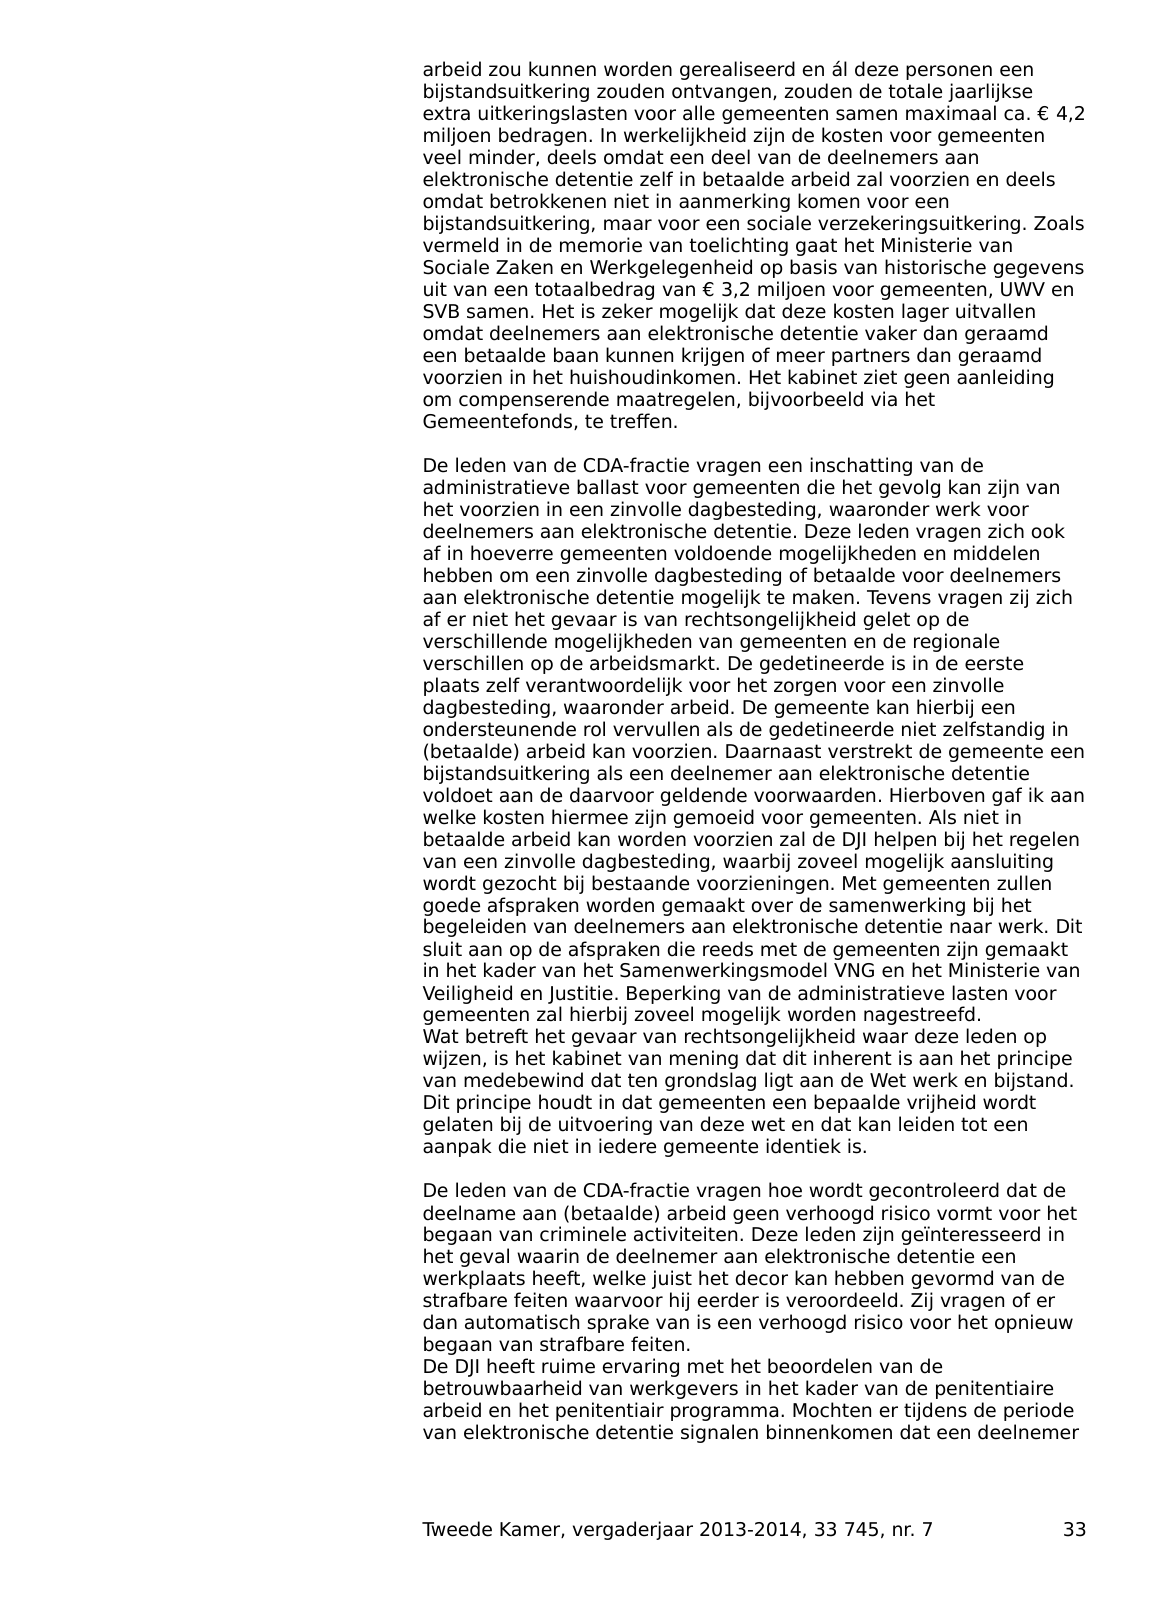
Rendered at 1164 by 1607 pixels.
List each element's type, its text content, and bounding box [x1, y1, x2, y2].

text Wat betreft het gevaar van rechtsongelijkheid waar deze leden op wijzen, is het kabinet van mening dat dit inherent is aan het principe van medebewind dat ten grondslag ligt aan de Wet werk en bijstand. Dit principe houdt in dat gemeenten een bepaalde vrijheid wordt gelaten bij de uitvoering van deze wet en dat kan leiden tot een aanpak die niet in iedere gemeente identiek is. [422, 1026, 1087, 1158]
text arbeid zou kunnen worden gerealiseerd en ál deze personen een bijstandsuitkering zouden ontvangen, zouden de totale jaarlijkse extra uitkeringslasten voor alle gemeenten samen maximaal ca. € 4,2 miljoen bedragen. In werkelijkheid zijn de kosten voor gemeenten veel minder, deels omdat een deel van de deelnemers aan elektronische detentie zelf in betaalde arbeid zal voorzien en deels omdat betrokkenen niet in aanmerking komen voor een bijstandsuitkering, maar voor een sociale verzekeringsuitkering. Zoals vermeld in de memorie van toelichting gaat het Ministerie van Sociale Zaken en Werkgelegenheid op basis van historische gegevens uit van een totaalbedrag van € 3,2 miljoen voor gemeenten, UWV en SVB samen. Het is zeker mogelijk dat deze kosten lager uitvallen omdat deelnemers aan elektronische detentie vaker dan geraamd een betaalde baan kunnen krijgen of meer partners dan geraamd voorzien in het huishoudinkomen. Het kabinet ziet geen aanleiding om compenserende maatregelen, bijvoorbeeld via het Gemeentefonds, te treffen. [422, 59, 1087, 433]
text De leden van de CDA-fractie vragen een inschatting van de administratieve ballast voor gemeenten die het gevolg kan zijn van het voorzien in een zinvolle dagbesteding, waaronder werk voor deelnemers aan elektronische detentie. Deze leden vragen zich ook af in hoeverre gemeenten voldoende mogelijkheden en middelen hebben om een zinvolle dagbesteding of betaalde voor deelnemers aan elektronische detentie mogelijk te maken. Tevens vragen zij zich af er niet het gevaar is van rechtsongelijkheid gelet op de verschillende mogelijkheden van gemeenten en de regionale verschillen op de arbeidsmarkt. De gedetineerde is in de eerste plaats zelf verantwoordelijk voor het zorgen voor een zinvolle dagbesteding, waaronder arbeid. De gemeente kan hierbij een ondersteunende rol vervullen als de gedetineerde niet zelfstandig in (betaalde) arbeid kan voorzien. Daarnaast verstrekt de gemeente een bijstandsuitkering als een deelnemer aan elektronische detentie voldoet aan de daarvoor geldende voorwaarden. Hierboven gaf ik aan welke kosten hiermee zijn gemoeid voor gemeenten. Als niet in betaalde arbeid kan worden voorzien zal de DJI helpen bij het regelen van een zinvolle dagbesteding, waarbij zoveel mogelijk aansluiting wordt gezocht bij bestaande voorzieningen. Met gemeenten zullen goede afspraken worden gemaakt over de samenwerking bij het begeleiden van deelnemers aan elektronische detentie naar werk. Dit sluit aan op de afspraken die reeds met de gemeenten zijn gemaakt in het kader van het Samenwerkingsmodel VNG en het Ministerie van Veiligheid en Justitie. Beperking van de administratieve lasten voor gemeenten zal hierbij zoveel mogelijk worden nagestreefd. [422, 455, 1087, 1026]
text De leden van de CDA-fractie vragen hoe wordt gecontroleerd dat de deelname aan (betaalde) arbeid geen verhoogd risico vormt voor het begaan van criminele activiteiten. Deze leden zijn geïnteresseerd in het geval waarin de deelnemer aan elektronische detentie een werkplaats heeft, welke juist het decor kan hebben gevormd van de strafbare feiten waarvoor hij eerder is veroordeeld. Zij vragen of er dan automatisch sprake van is een verhoogd risico voor het opnieuw begaan van strafbare feiten. [422, 1180, 1087, 1356]
text De DJI heeft ruime ervaring met het beoordelen van de betrouwbaarheid van werkgevers in het kader van de penitentiaire arbeid en het penitentiair programma. Mochten er tijdens de periode van elektronische detentie signalen binnenkomen dat een deelnemer [422, 1356, 1087, 1444]
